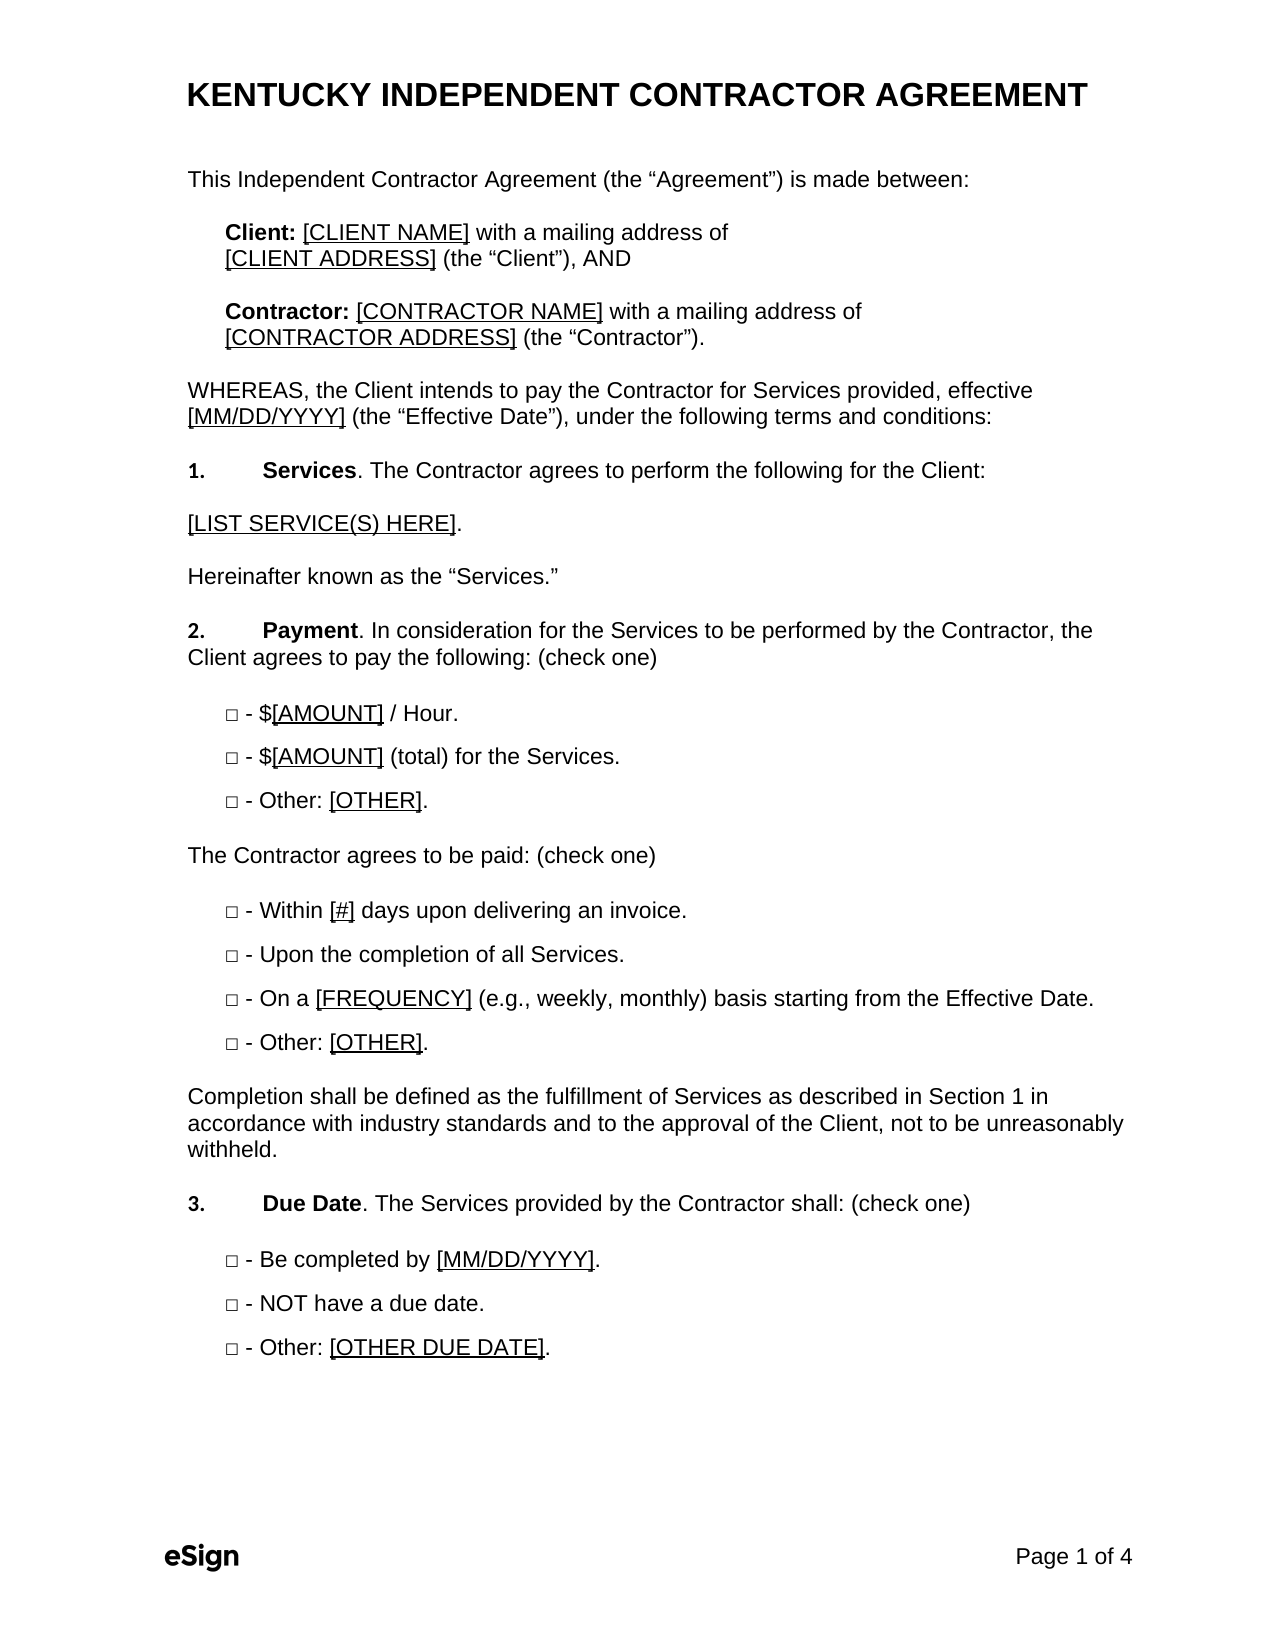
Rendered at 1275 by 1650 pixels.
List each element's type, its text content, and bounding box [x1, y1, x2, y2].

list This Independent Contractor Agreement (the “Agreement”) is made between: [187, 166, 1125, 192]
text ☐ - Upon the completion of all Services. [225, 938, 1125, 969]
text ☐ - Other: [OTHER]. [225, 784, 1125, 815]
text [CLIENT ADDRESS] (the “Client”), AND [150, 245, 1125, 272]
text ☐ - Other: [OTHER DUE DATE]. [225, 1331, 1125, 1362]
text ☐ - Other: [OTHER]. [225, 1026, 1125, 1057]
text ☐ - NOT have a due date. [225, 1287, 1125, 1318]
list Contractor: [CONTRACTOR NAME] with a mailing address of [225, 298, 1125, 324]
text ☐ - Be completed by [MM/DD/YYYY]. [225, 1243, 1125, 1274]
text ☐ - $[AMOUNT] (total) for the Services. [225, 740, 1125, 772]
text ☐ - Within [#] days upon delivering an invoice. [187, 894, 1125, 926]
list Client: [CLIENT NAME] with a mailing address of [225, 219, 1125, 245]
text Completion shall be defined as the fulfillment of Services as described in Section 1 in accordance with industry standards and to the approval of the Client, not to be unreasonably withheld. [187, 1083, 1125, 1162]
list Due Date. The Services provided by the Contractor shall: (check one) [187, 1189, 1125, 1217]
text The Contractor agrees to be paid: (check one) [187, 842, 1125, 868]
list Payment. In consideration for the Services to be performed by the Contractor, the Client agrees to pay the following: (check one) [187, 616, 1125, 670]
text ☐ - $[AMOUNT] / Hour. [225, 697, 1125, 728]
text KENTUCKY INDEPENDENT CONTRACTOR AGREEMENT [150, 75, 1125, 113]
list [LIST SERVICE(S) HERE]. [187, 510, 1125, 537]
list WHEREAS, the Client intends to pay the Contractor for Services provided, effective [MM/DD/YYYY] (the “Effective Date”), under the following terms and conditions: [187, 377, 1125, 430]
list Hereinafter known as the “Services.” [187, 563, 1125, 589]
list [CONTRACTOR ADDRESS] (the “Contractor”). [225, 324, 1125, 351]
text ☐ - On a [FREQUENCY] (e.g., weekly, monthly) basis starting from the Effective Date. [225, 982, 1125, 1013]
list Services. The Contractor agrees to perform the following for the Client: [187, 456, 1125, 484]
